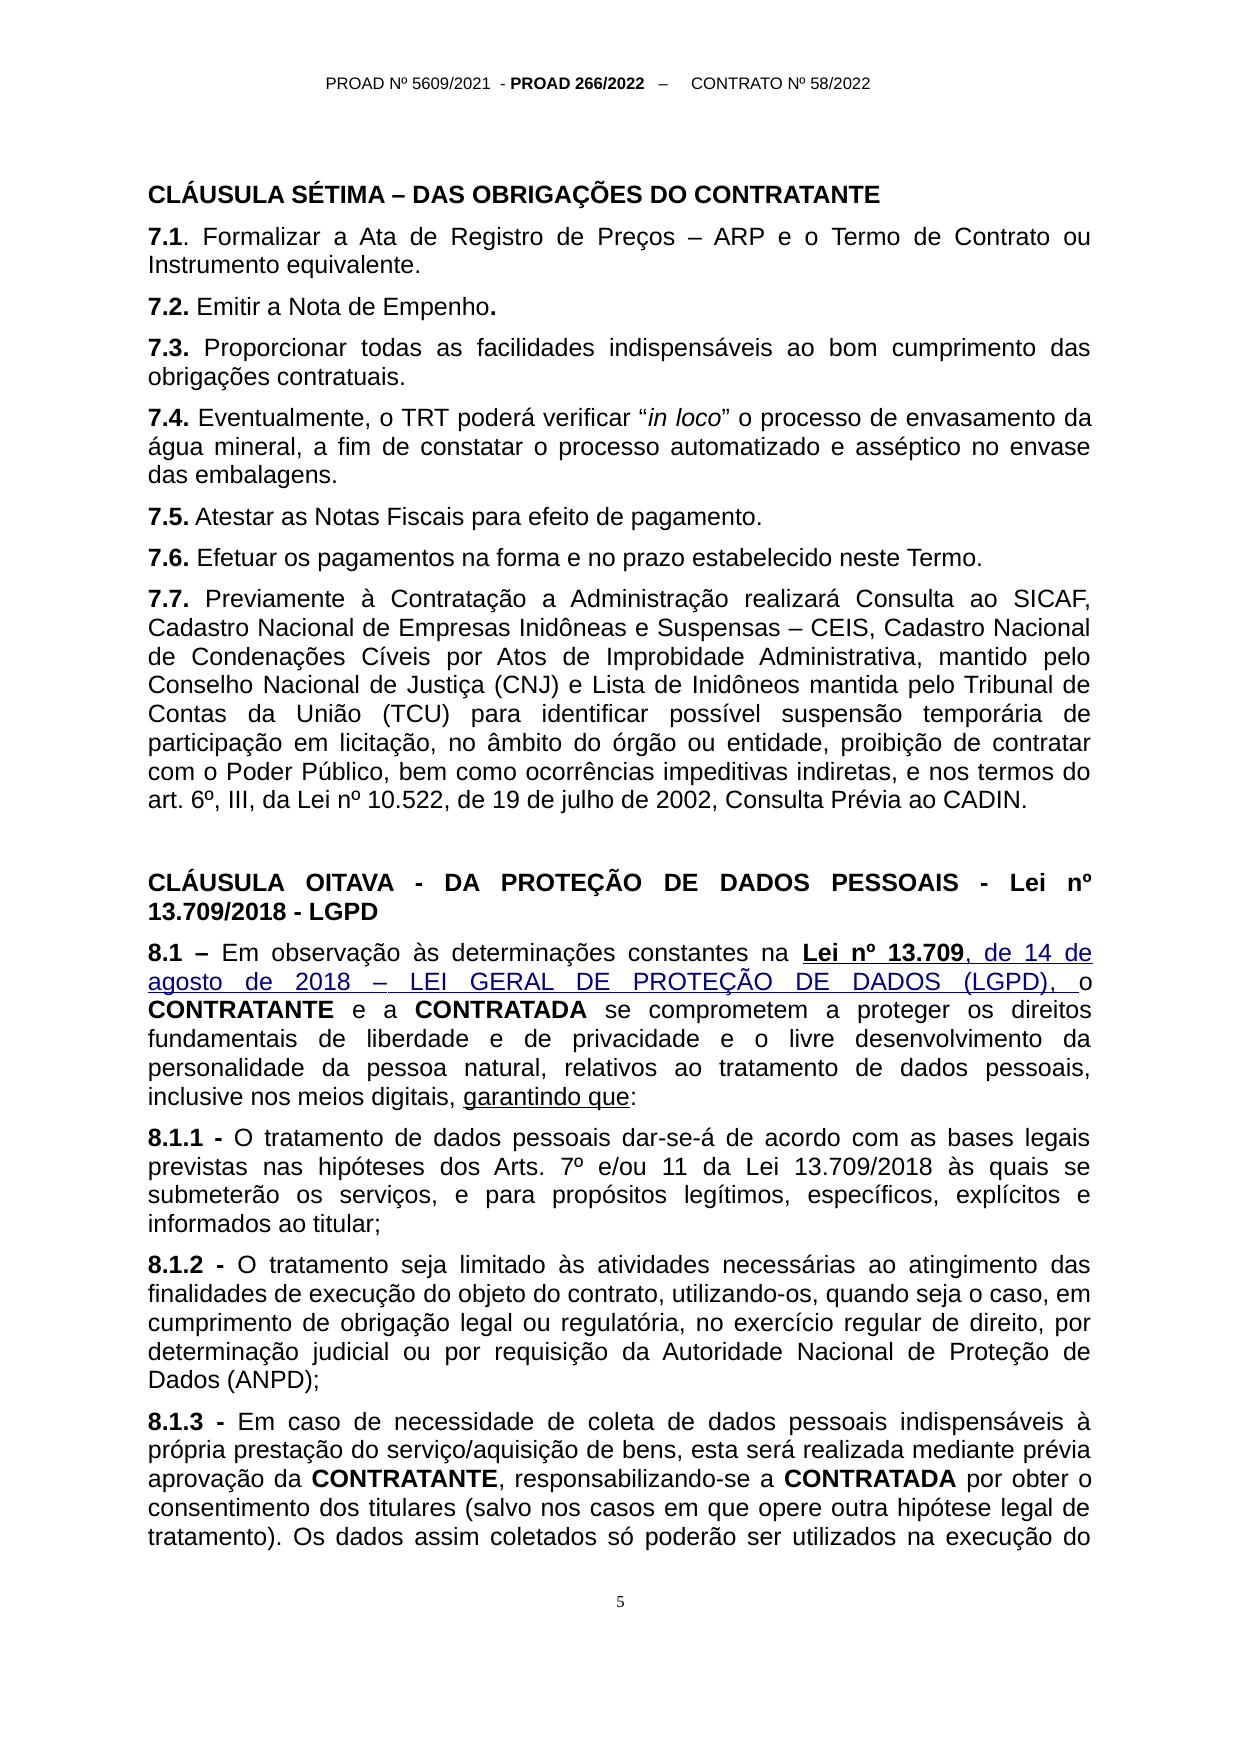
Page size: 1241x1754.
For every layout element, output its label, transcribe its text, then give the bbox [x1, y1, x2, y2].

text 7.1. Formalizar a Ata de Registro de Preços – ARP e o Termo de Contrato ou Instrumento equivalente. [148, 222, 1092, 279]
text 8.1.1 - O tratamento de dados pessoais dar-se-á de acordo com as bases legais previstas nas hipóteses dos Arts. 7º e/ou 11 da Lei 13.709/2018 às quais se submeterão os serviços, e para propósitos legítimos, específicos, explícitos e informados ao titular; [148, 1123, 1092, 1238]
text 7.4. Eventualmente, o TRT poderá verificar “in loco” o processo de envasamento da água mineral, a fim de constatar o processo automatizado e asséptico no envase das embalagens. [148, 403, 1092, 489]
text 7.2. Emitir a Nota de Empenho. [148, 292, 1092, 321]
text 7.7. Previamente à Contratação a Administração realizará Consulta ao SICAF, Cadastro Nacional de Empresas Inidôneas e Suspensas – CEIS, Cadastro Nacional de Condenações Cíveis por Atos de Improbidade Administrativa, mantido pelo Conselho Nacional de Justiça (CNJ) e Lista de Inidôneos mantida pelo Tribunal de Contas da União (TCU) para identificar possível suspensão temporária de participação em licitação, no âmbito do órgão ou entidade, proibição de contratar com o Poder Público, bem como ocorrências impeditivas indiretas, e nos termos do art. 6º, III, da Lei nº 10.522, de 19 de julho de 2002, Consulta Prévia ao CADIN. [148, 584, 1092, 814]
text CLÁUSULA OITAVA - DA PROTEÇÃO DE DADOS PESSOAIS - Lei nº 13.709/2018 - LGPD [148, 868, 1092, 926]
text 7.6. Efetuar os pagamentos na forma e no prazo estabelecido neste Termo. [148, 543, 1092, 572]
text 7.3. Proporcionar todas as facilidades indispensáveis ao bom cumprimento das obrigações contratuais. [148, 333, 1092, 391]
text 8.1 – Em observação às determinações constantes na Lei nº 13.709, de 14 de agosto de 2018 – LEI GERAL DE PROTEÇÃO DE DADOS (LGPD), o CONTRATANTE e a CONTRATADA se comprometem a proteger os direitos fundamentais de liberdade e de privacidade e o livre desenvolvimento da personalidade da pessoa natural, relativos ao tratamento de dados pessoais, inclusive nos meios digitais, garantindo que: [148, 938, 1092, 1111]
text 8.1.3 - Em caso de necessidade de coleta de dados pessoais indispensáveis à própria prestação do serviço/aquisição de bens, esta será realizada mediante prévia aprovação da CONTRATANTE, responsabilizando-se a CONTRATADA por obter o consentimento dos titulares (salvo nos casos em que opere outra hipótese legal de tratamento). Os dados assim coletados só poderão ser utilizados na execução do [148, 1407, 1092, 1551]
text 8.1.2 - O tratamento seja limitado às atividades necessárias ao atingimento das finalidades de execução do objeto do contrato, utilizando-os, quando seja o caso, em cumprimento de obrigação legal ou regulatória, no exercício regular de direito, por determinação judicial ou por requisição da Autoridade Nacional de Proteção de Dados (ANPD); [148, 1251, 1092, 1394]
text CLÁUSULA SÉTIMA – DAS OBRIGAÇÕES DO CONTRATANTE [148, 181, 1092, 209]
text 7.5. Atestar as Notas Fiscais para efeito de pagamento. [148, 502, 1092, 531]
